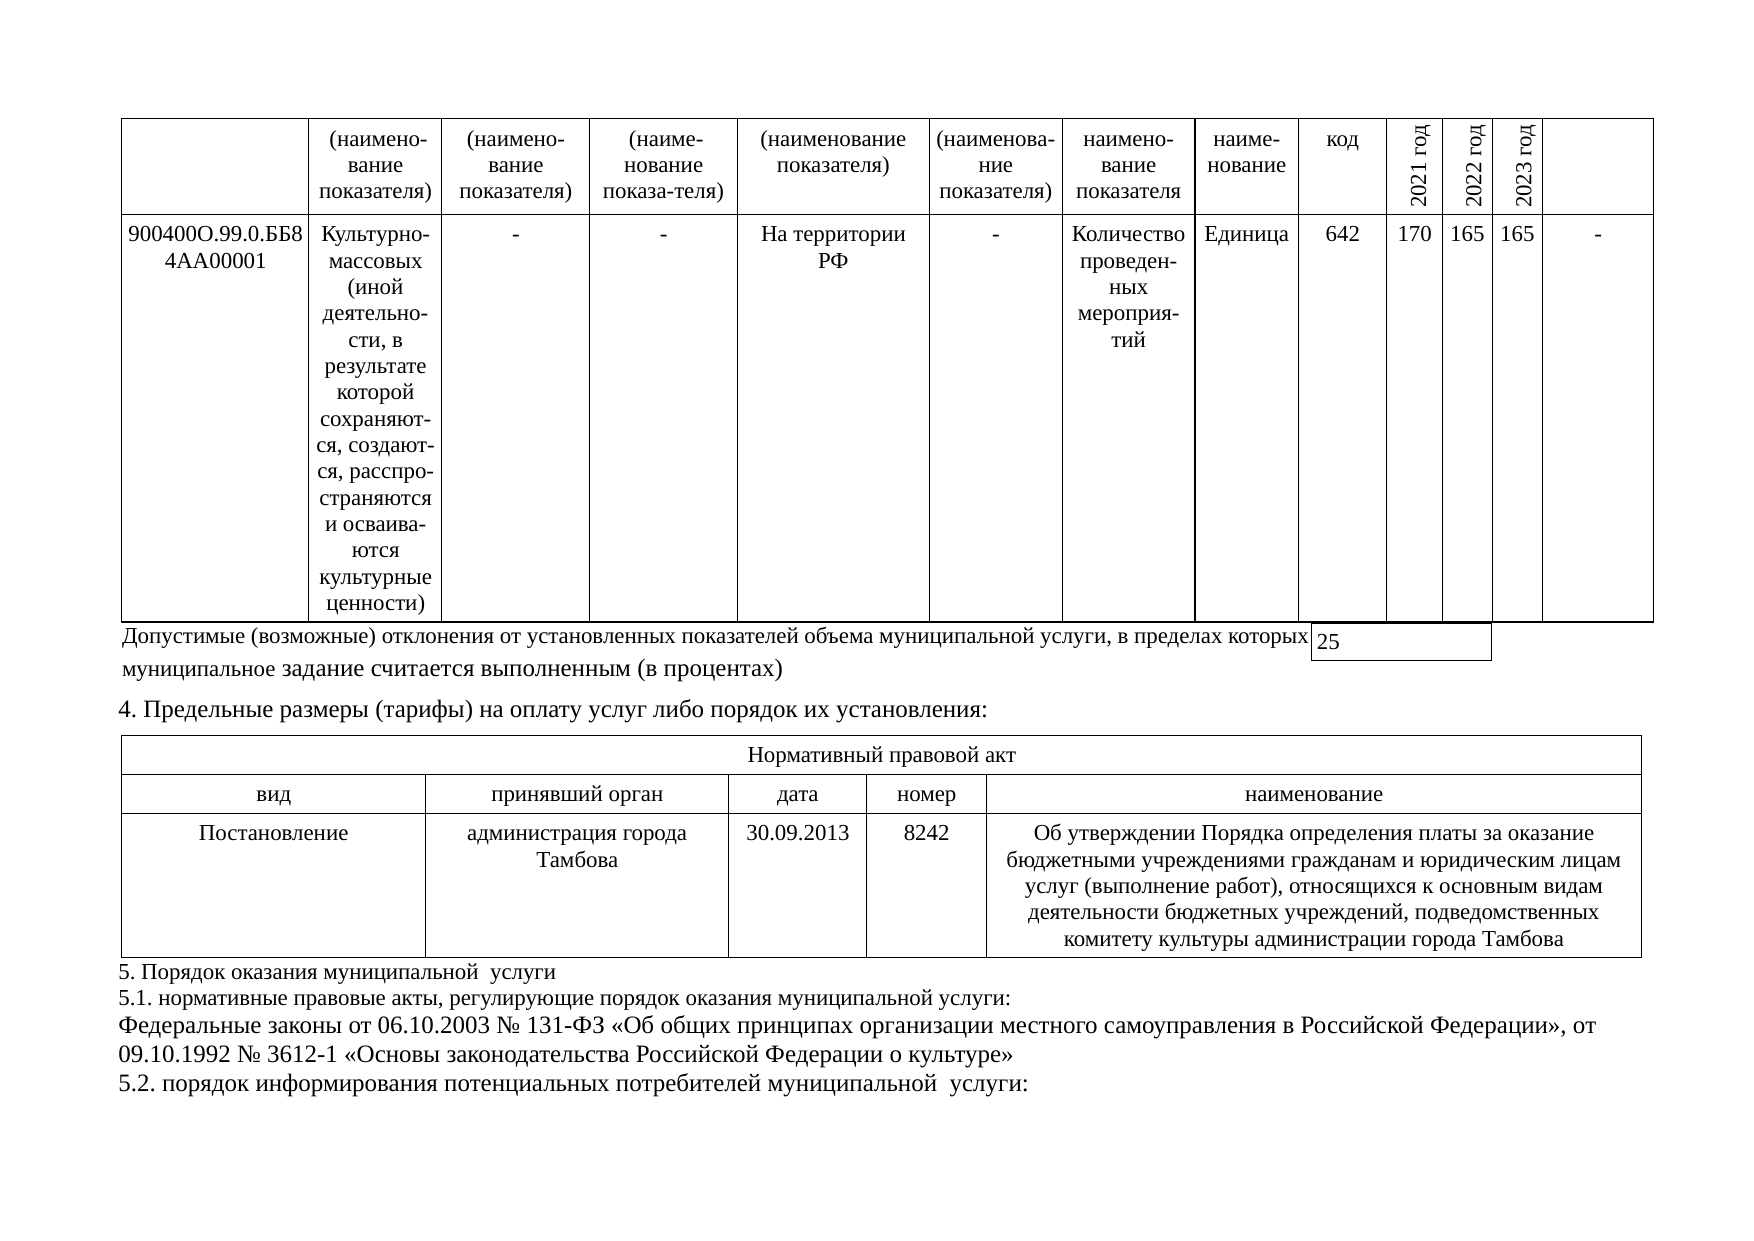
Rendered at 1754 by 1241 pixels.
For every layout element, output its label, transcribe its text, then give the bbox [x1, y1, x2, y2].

table_cell наименование [987, 775, 1641, 812]
table_cell Допустимые (возможные) отклонения от установленных показателей объема муниципальной услуги, в пределах которых муниципальное задание считается выполненным (в процентах) [122, 623, 1311, 694]
table_cell (наиме-нование показа-теля) [590, 119, 737, 213]
table_cell Об утверждении Порядка определения платы за оказание бюджетными учреждениями гражданам и юридическим лицам услуг (выполнение работ), относящихся к основным видам деятельности бюджетных учреждений, подведомственных комитету культуры администрации города Тамбова [987, 814, 1641, 957]
table_cell (наименование показателя) [738, 119, 929, 213]
table_cell наимено-вание показателя [1063, 119, 1194, 213]
text 5.2. порядок информирования потенциальных потребителей муниципальной услуги: [118, 1068, 1636, 1097]
table_cell 30.09.2013 [729, 814, 866, 957]
table_cell администрация города Тамбова [426, 814, 728, 957]
text Федеральные законы от 06.10.2003 № 131-ФЗ «Об общих принципах организации местного самоуправления в Российской Федерации», от 09.10.1992 № 3612-1 «Основы законодательства Российской Федерации о культуре» [118, 1011, 1636, 1068]
text 5. Порядок оказания муниципальной услуги [118, 958, 1636, 984]
table_cell 642 [1299, 215, 1386, 621]
table_cell 170 [1387, 215, 1442, 621]
table_cell На территории РФ [738, 215, 929, 621]
table_cell - [442, 215, 589, 621]
text 4. Предельные размеры (тарифы) на оплату услуг либо порядок их установления: [118, 694, 1636, 723]
table_cell - [930, 215, 1062, 621]
table_cell 900400О.99.0.ББ84АА00001 [122, 215, 308, 621]
table_cell Единица [1196, 215, 1298, 621]
table_cell Постановление [122, 814, 425, 957]
table_cell наиме-нование [1196, 119, 1298, 213]
table_cell 2022 год [1443, 119, 1492, 213]
table_cell [1492, 623, 1654, 694]
table_cell [1311, 661, 1492, 694]
table_cell - [1543, 215, 1653, 621]
table_cell (наимено-вание показателя) [309, 119, 441, 213]
table_cell принявший орган [426, 775, 728, 812]
table_header 25 [1312, 624, 1491, 660]
table_cell код [1299, 119, 1386, 213]
table_cell вид [122, 775, 425, 812]
table_cell номер [867, 775, 986, 812]
table_cell - [590, 215, 737, 621]
table_cell (наименова-ние показателя) [930, 119, 1062, 213]
table_cell дата [729, 775, 866, 812]
table_cell 2023 год [1493, 119, 1542, 213]
table_cell 8242 [867, 814, 986, 957]
table_cell 2021 год [1387, 119, 1442, 213]
table_cell (наимено-вание показателя) [442, 119, 589, 213]
table_cell Количество проведен-ных мероприя-тий [1063, 215, 1194, 621]
text 5.1. нормативные правовые акты, регулирующие порядок оказания муниципальной услуги: [118, 984, 1636, 1011]
table_header Нормативный правовой акт [122, 736, 1641, 774]
table_cell 165 [1493, 215, 1542, 621]
table_cell Культурно-массовых (иной деятельно-сти, в результате которой сохраняют-ся, создают-ся, расспро-страняются и осваива-ются культурные ценности) [309, 215, 441, 621]
table_header [122, 119, 308, 213]
table_cell 165 [1443, 215, 1492, 621]
table_cell [1543, 119, 1653, 213]
